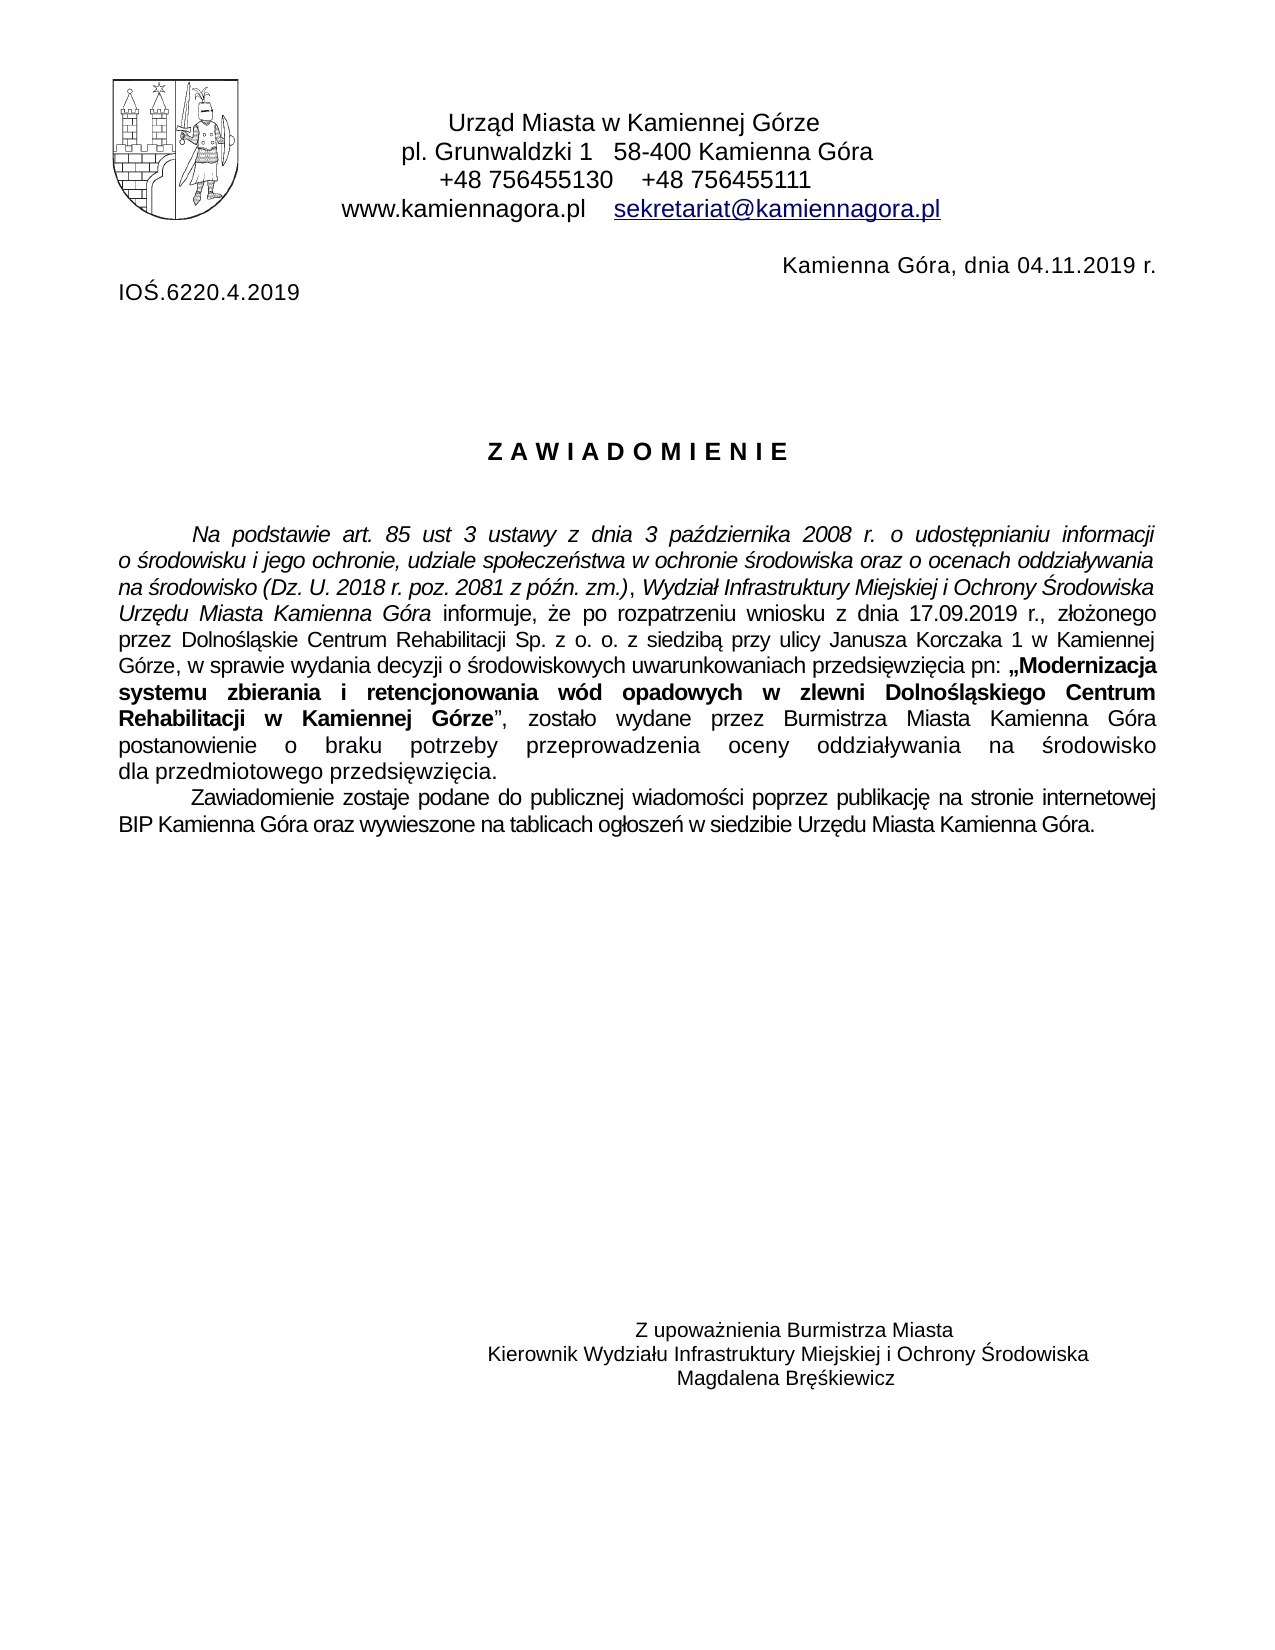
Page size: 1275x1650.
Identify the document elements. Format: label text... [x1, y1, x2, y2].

text Magdalena Bręśkiewicz [118, 1366, 1157, 1390]
text Kamienna Góra, dnia 04.11.2019 r. [118, 252, 1157, 279]
text Z upoważnienia Burmistrza Miasta [118, 1317, 1157, 1342]
picture [112, 79, 239, 220]
text IOŚ.6220.4.2019 [118, 279, 1157, 305]
text Zawiadomienie zostaje podane do publicznej wiadomości poprzez publikację na stronie internetowej BIP Kamienna Góra oraz wywieszone na tablicach ogłoszeń w siedzibie Urzędu Miasta Kamienna Góra. [118, 784, 1157, 837]
text Z A W I A D O M I E N I E [118, 437, 1157, 466]
text Na podstawie art. 85 ust 3 ustawy z dnia 3 października 2008 r. o udostępnianiu informacji o środowisku i jego ochronie, udziale społeczeństwa w ochronie środowiska oraz o ocenach oddziaływania na środowisko (Dz. U. 2018 r. poz. 2081 z późn. zm.), Wydział Infrastruktury Miejskiej i Ochrony Środowiska Urzędu Miasta Kamienna Góra informuje, że po rozpatrzeniu wniosku z dnia 17.09.2019 r., złożonego przez Dolnośląskie Centrum Rehabilitacji Sp. z o. o. z siedzibą przy ulicy Janusza Korczaka 1 w Kamiennej Górze, w sprawie wydania decyzji o środowiskowych uwarunkowaniach przedsięwzięcia pn: „Modernizacja systemu zbierania i retencjonowania wód opadowych w zlewni Dolnośląskiego Centrum Rehabilitacji w Kamiennej Górze”, zostało wydane przez Burmistrza Miasta Kamienna Góra postanowienie o braku potrzeby przeprowadzenia oceny oddziaływania na środowisko dla przedmiotowego przedsięwzięcia. [118, 521, 1157, 784]
text Kierownik Wydziału Infrastruktury Miejskiej i Ochrony Środowiska [118, 1342, 1157, 1366]
